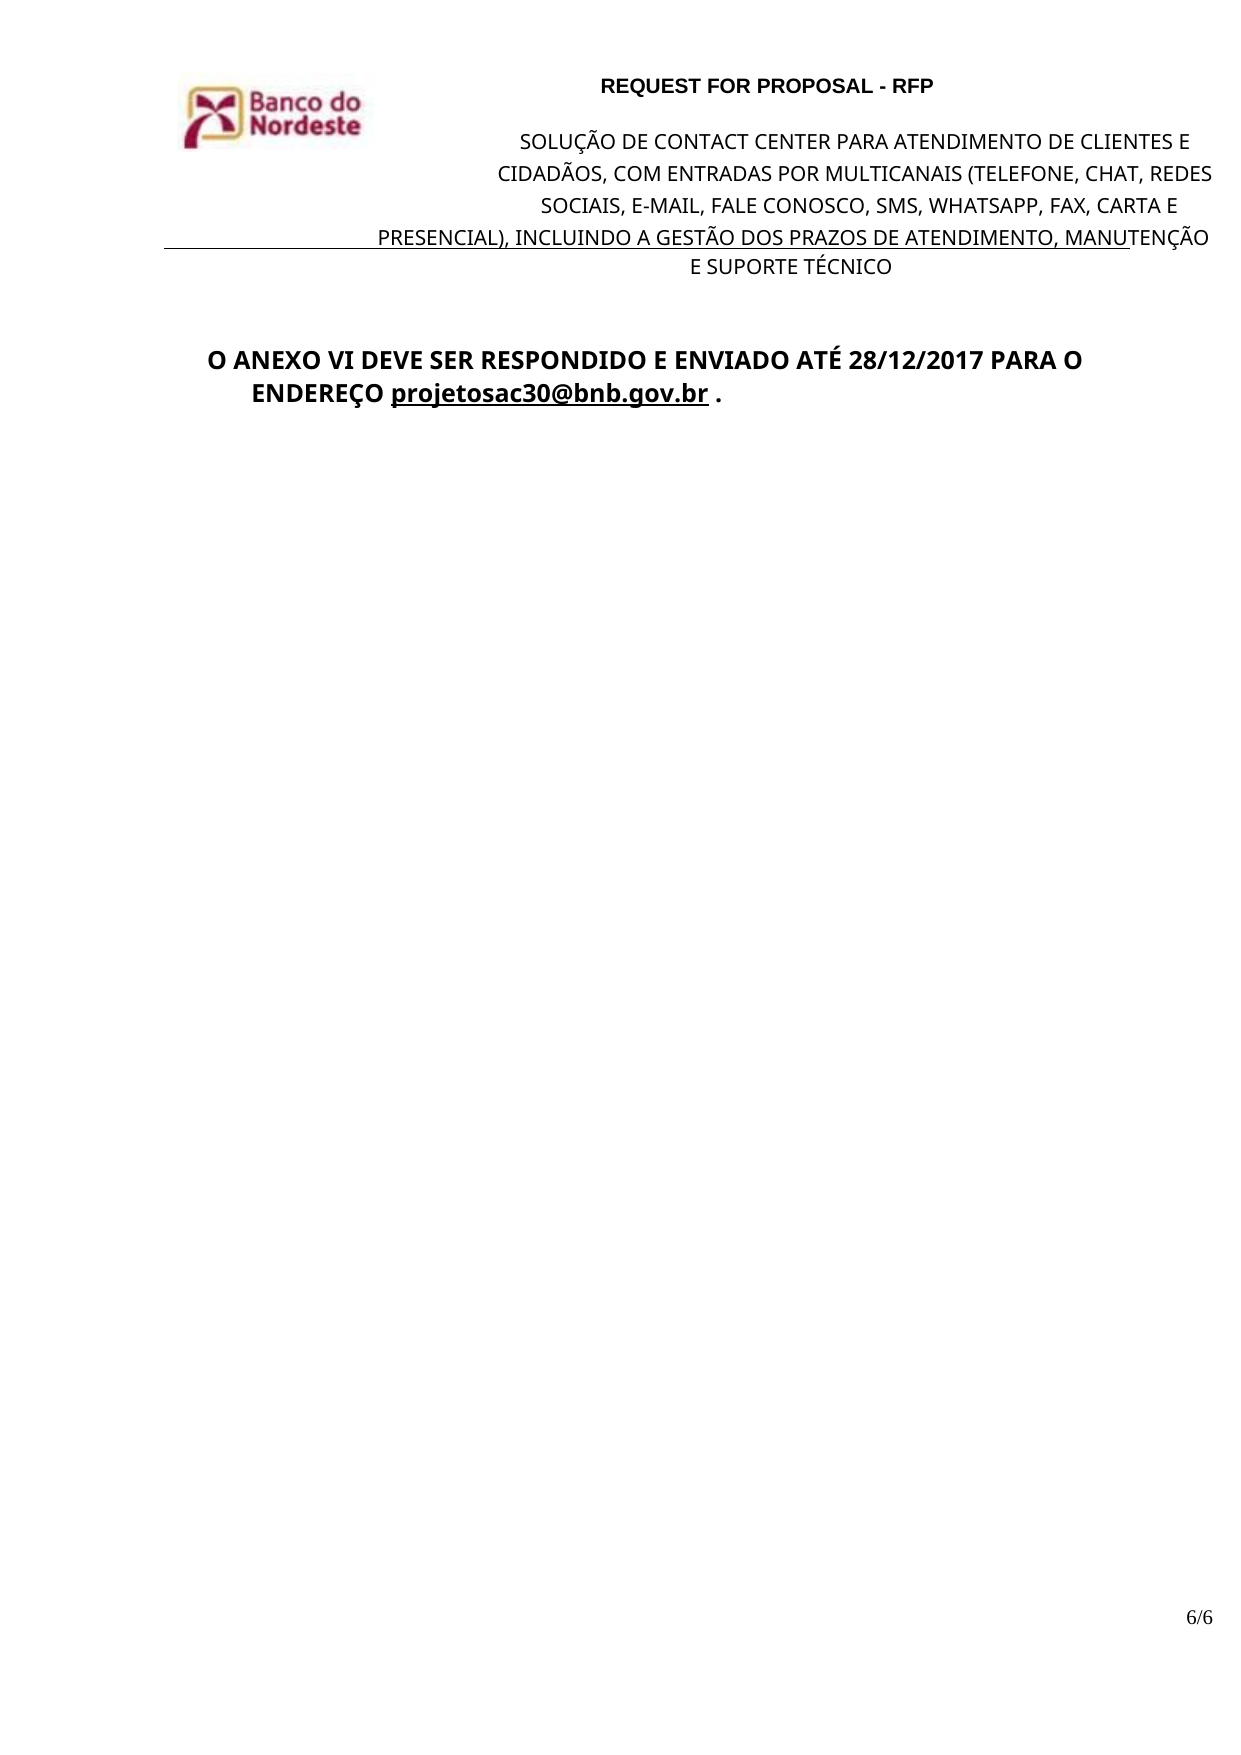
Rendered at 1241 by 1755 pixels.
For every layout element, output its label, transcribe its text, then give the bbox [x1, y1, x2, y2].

text O ANEXO VI DEVE SER RESPONDIDO E ENVIADO ATÉ 28/12/2017 PARA O ENDEREÇO projetosac30@bnb.gov.br . [207, 343, 1218, 409]
